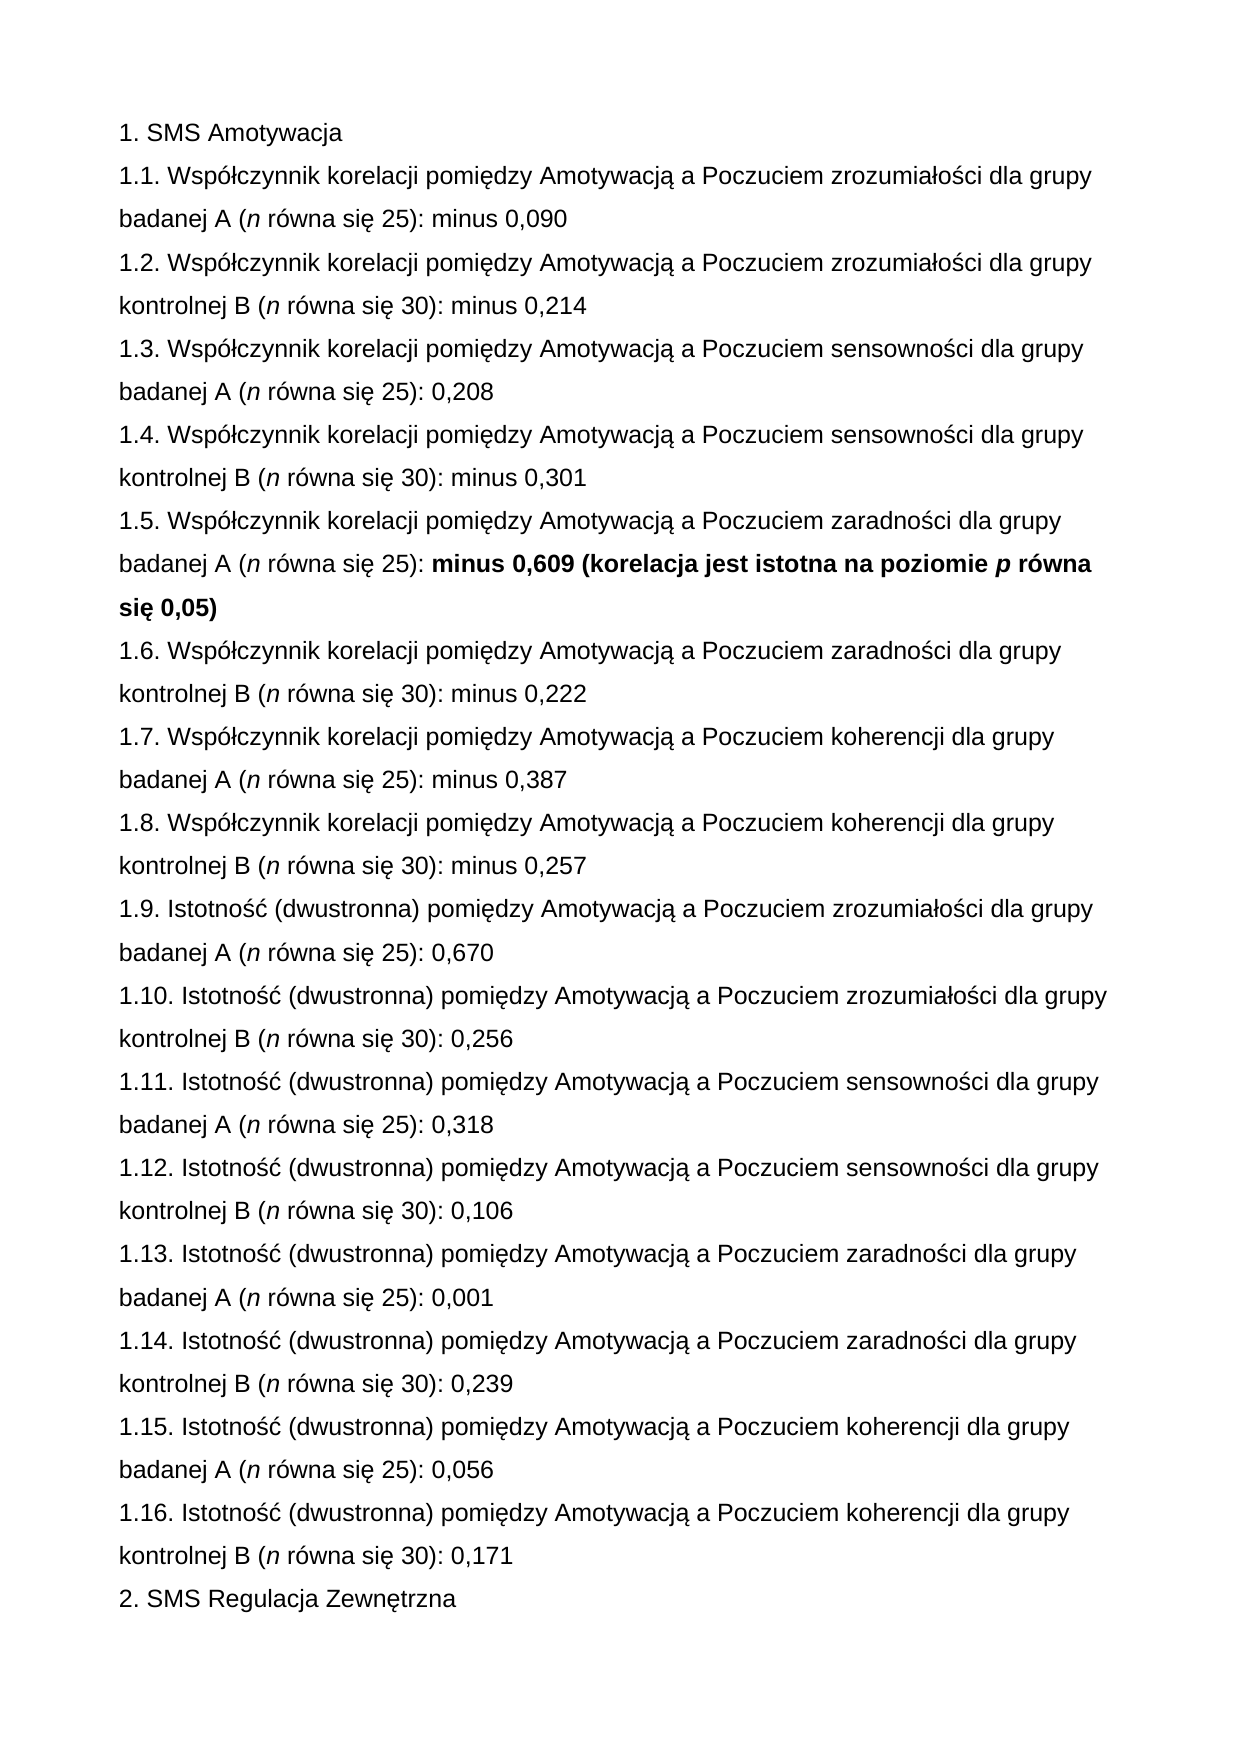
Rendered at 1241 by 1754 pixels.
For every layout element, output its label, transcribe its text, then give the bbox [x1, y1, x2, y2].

text 1.15. Istotność (dwustronna) pomiędzy Amotywacją a Poczuciem koherencji dla grupy badanej A (n równa się 25): 0,056 [119, 1412, 1122, 1484]
text 1.11. Istotność (dwustronna) pomiędzy Amotywacją a Poczuciem sensowności dla grupy badanej A (n równa się 25): 0,318 [119, 1067, 1122, 1139]
text 1. SMS Amotywacja [119, 118, 1122, 147]
text 1.10. Istotność (dwustronna) pomiędzy Amotywacją a Poczuciem zrozumiałości dla grupy kontrolnej B (n równa się 30): 0,256 [119, 981, 1122, 1052]
text 1.1. Współczynnik korelacji pomiędzy Amotywacją a Poczuciem zrozumiałości dla grupy badanej A (n równa się 25): minus 0,090 [119, 161, 1122, 233]
text 1.7. Współczynnik korelacji pomiędzy Amotywacją a Poczuciem koherencji dla grupy badanej A (n równa się 25): minus 0,387 [119, 722, 1122, 794]
text 1.5. Współczynnik korelacji pomiędzy Amotywacją a Poczuciem zaradności dla grupy badanej A (n równa się 25): minus 0,609 (korelacja jest istotna na poziomie p równa się 0,05) [119, 506, 1122, 621]
text 1.8. Współczynnik korelacji pomiędzy Amotywacją a Poczuciem koherencji dla grupy kontrolnej B (n równa się 30): minus 0,257 [119, 808, 1122, 880]
text 1.6. Współczynnik korelacji pomiędzy Amotywacją a Poczuciem zaradności dla grupy kontrolnej B (n równa się 30): minus 0,222 [119, 636, 1122, 707]
text 1.4. Współczynnik korelacji pomiędzy Amotywacją a Poczuciem sensowności dla grupy kontrolnej B (n równa się 30): minus 0,301 [119, 420, 1122, 492]
text 2. SMS Regulacja Zewnętrzna [119, 1584, 1122, 1613]
text 1.2. Współczynnik korelacji pomiędzy Amotywacją a Poczuciem zrozumiałości dla grupy kontrolnej B (n równa się 30): minus 0,214 [119, 247, 1122, 319]
text 1.9. Istotność (dwustronna) pomiędzy Amotywacją a Poczuciem zrozumiałości dla grupy badanej A (n równa się 25): 0,670 [119, 894, 1122, 966]
text 1.13. Istotność (dwustronna) pomiędzy Amotywacją a Poczuciem zaradności dla grupy badanej A (n równa się 25): 0,001 [119, 1239, 1122, 1311]
text 1.3. Współczynnik korelacji pomiędzy Amotywacją a Poczuciem sensowności dla grupy badanej A (n równa się 25): 0,208 [119, 334, 1122, 406]
text 1.14. Istotność (dwustronna) pomiędzy Amotywacją a Poczuciem zaradności dla grupy kontrolnej B (n równa się 30): 0,239 [119, 1326, 1122, 1397]
text 1.16. Istotność (dwustronna) pomiędzy Amotywacją a Poczuciem koherencji dla grupy kontrolnej B (n równa się 30): 0,171 [119, 1498, 1122, 1570]
text 1.12. Istotność (dwustronna) pomiędzy Amotywacją a Poczuciem sensowności dla grupy kontrolnej B (n równa się 30): 0,106 [119, 1153, 1122, 1225]
